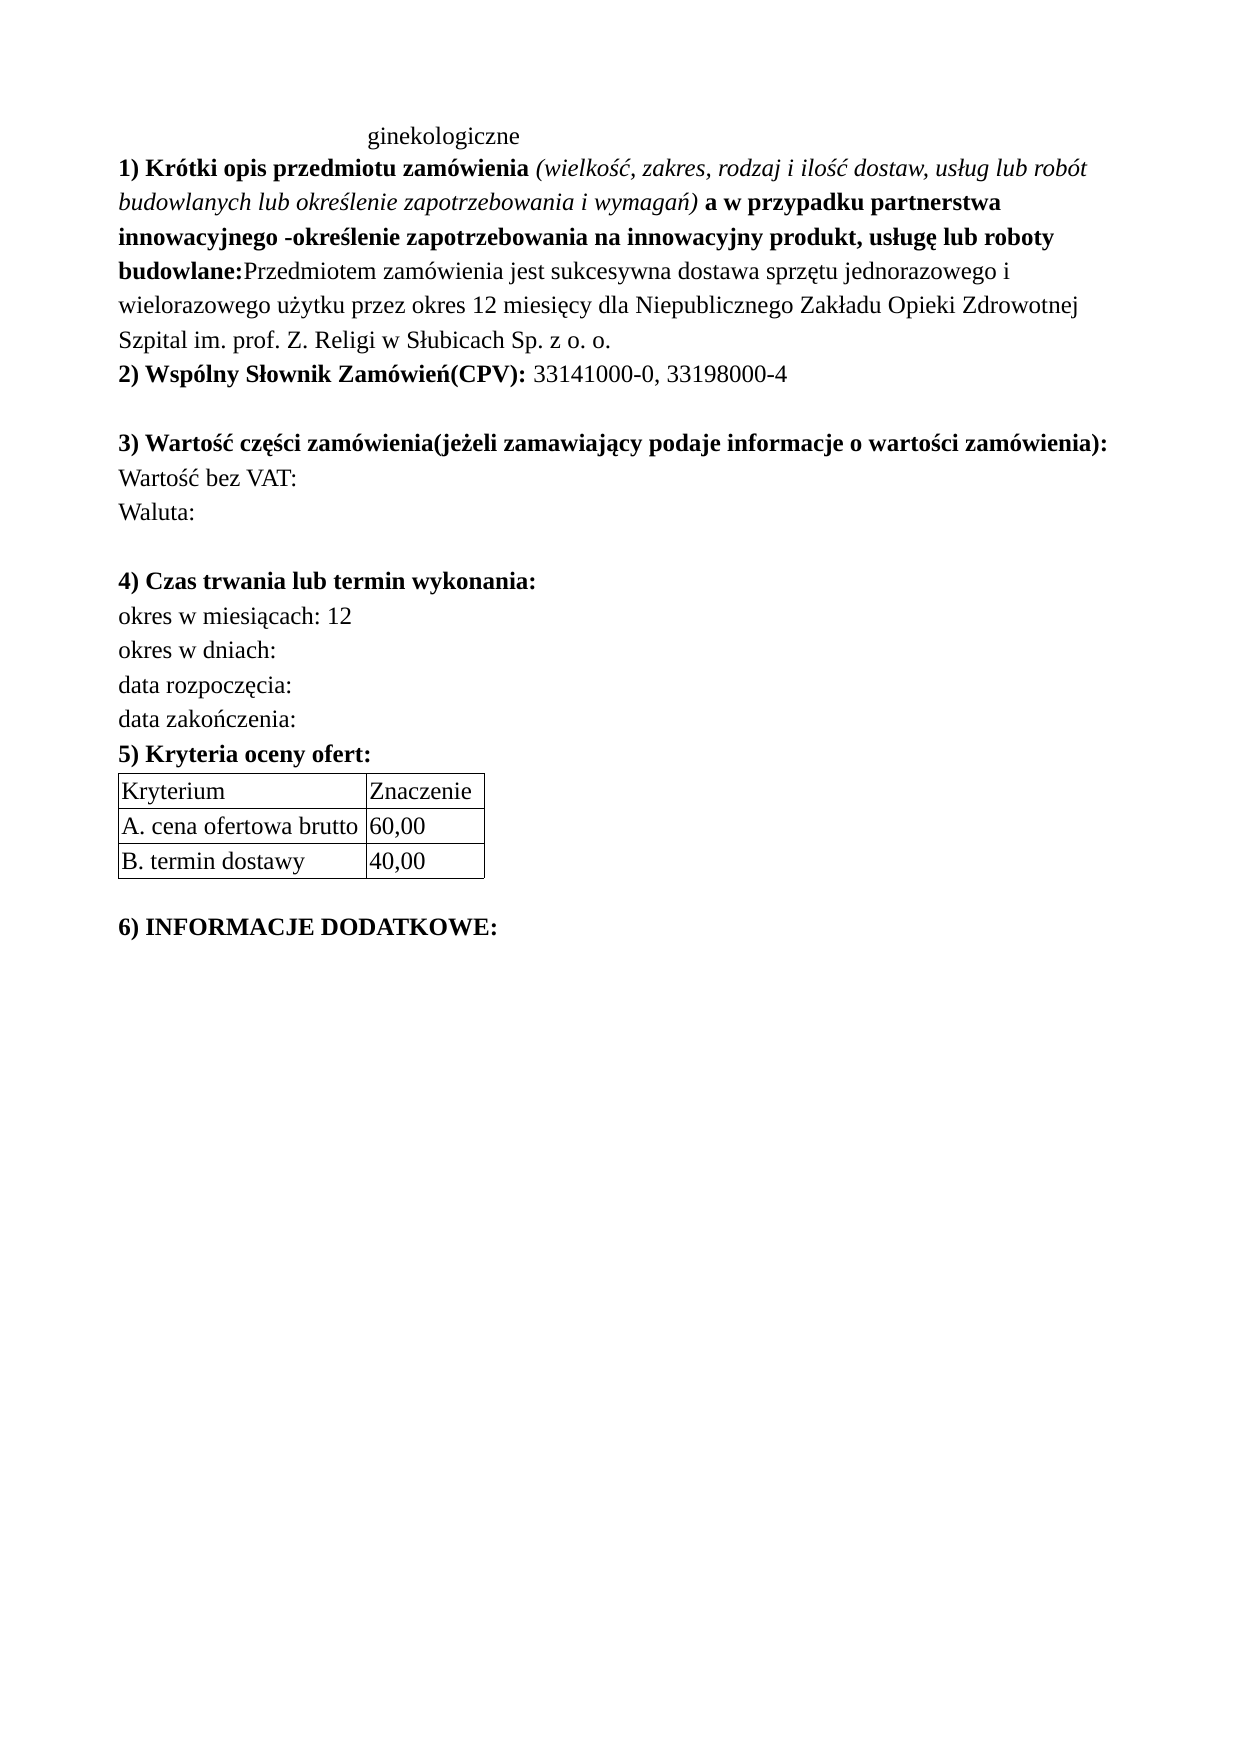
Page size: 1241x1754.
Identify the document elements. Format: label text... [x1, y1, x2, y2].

table_header [269, 118, 364, 153]
table_cell A. cena ofertowa brutto [119, 809, 366, 843]
text 6) INFORMACJE DODATKOWE: [118, 877, 1122, 941]
table_header [118, 118, 232, 153]
table_cell 40,00 [367, 844, 484, 877]
table_cell 60,00 [367, 809, 484, 843]
table_header ginekologiczne [364, 118, 1122, 153]
text 1) Krótki opis przedmiotu zamówienia (wielkość, zakres, rodzaj i ilość dostaw, usług lub robót budowlanych lub określenie zapotrzebowania i wymagań) a w przypadku partnerstwa innowacyjnego -określenie zapotrzebowania na innowacyjny produkt, usługę lub roboty budowlane:Przedmiotem zamówienia jest sukcesywna dostawa sprzętu jednorazowego i wielorazowego użytku przez okres 12 miesięcy dla Niepublicznego Zakładu Opieki Zdrowotnej Szpital im. prof. Z. Religi w Słubicach Sp. z o. o. 2) Wspólny Słownik Zamówień(CPV): 33141000-0, 33198000-4 3) Wartość części zamówienia(jeżeli zamawiający podaje informacje o wartości zamówienia): Wartość bez VAT: Waluta: 4) Czas trwania lub termin wykonania: okres w miesiącach: 12 okres w dniach: data rozpoczęcia: data zakończenia: 5) Kryteria oceny ofert: [118, 153, 1122, 768]
table_header Kryterium [119, 774, 366, 808]
table_header [233, 118, 268, 153]
table_header Znaczenie [367, 774, 484, 808]
table_cell B. termin dostawy [119, 844, 366, 877]
